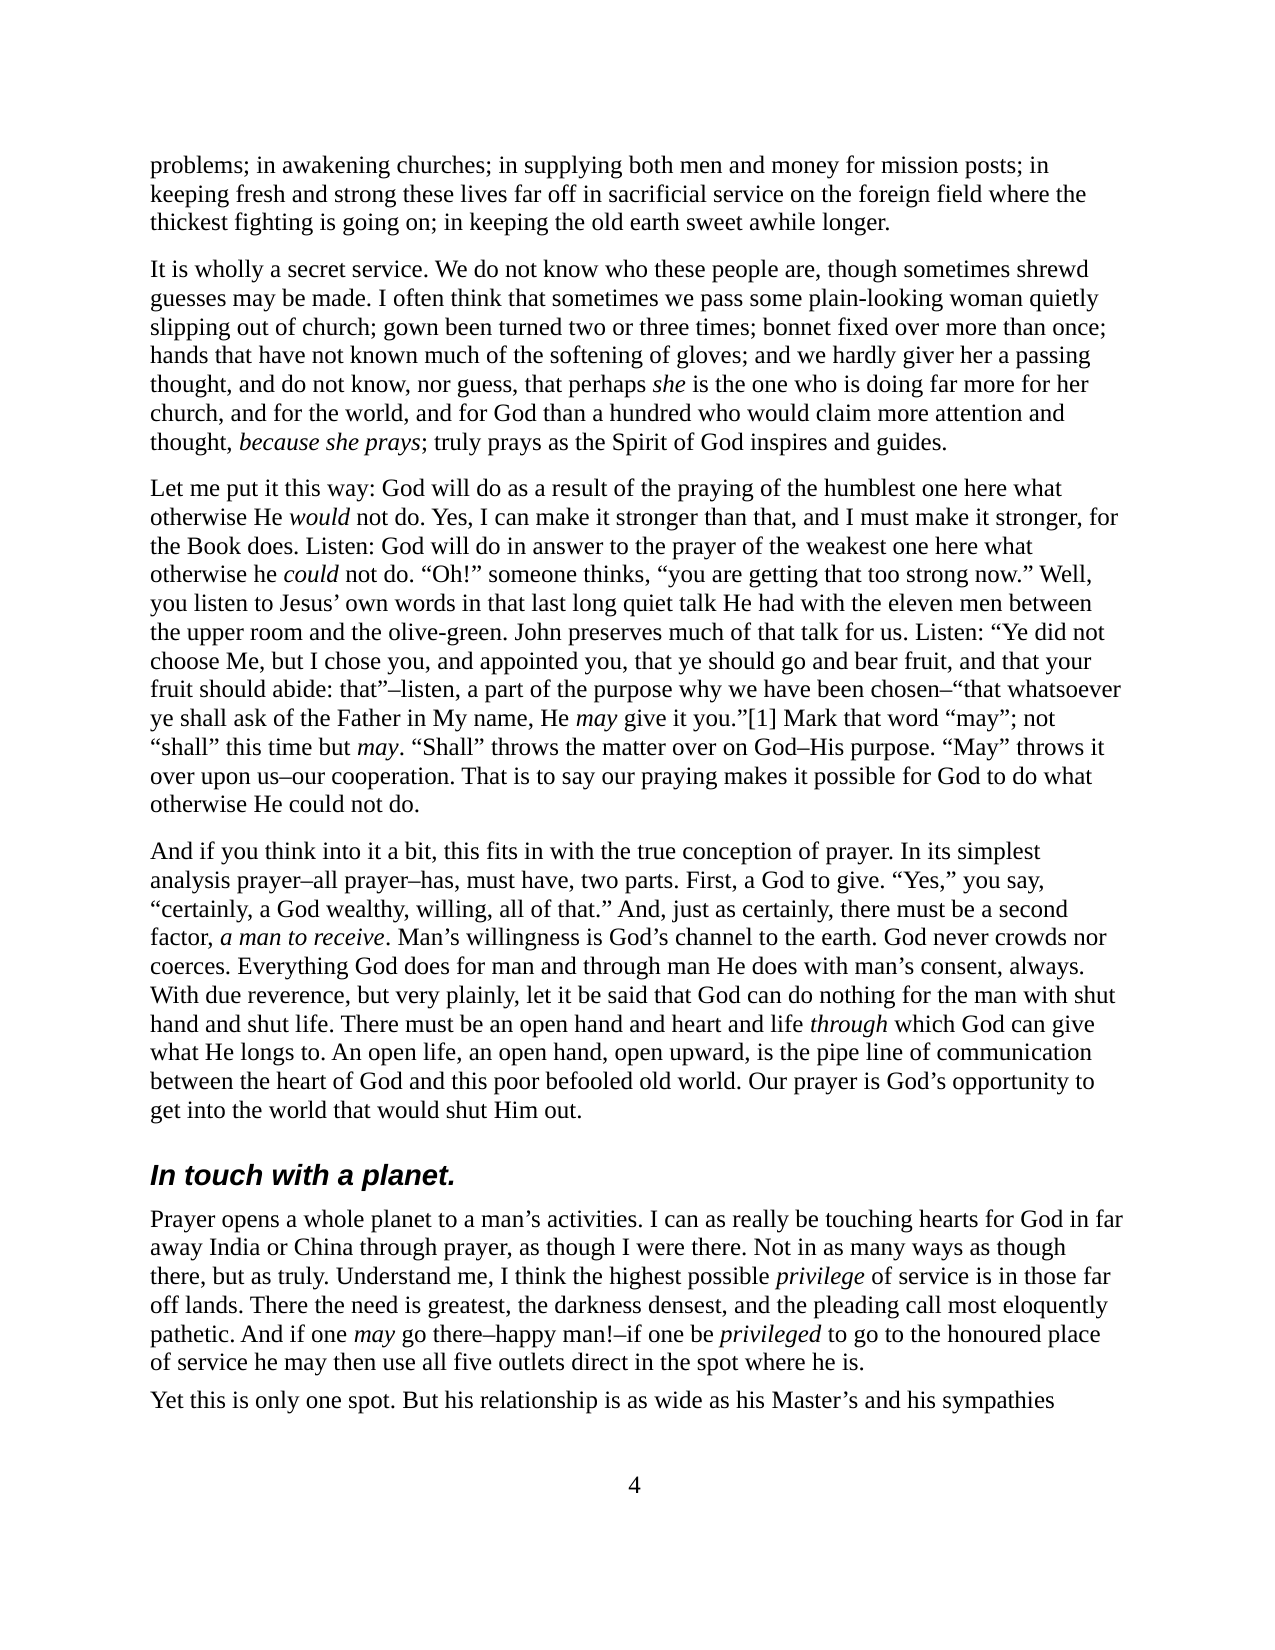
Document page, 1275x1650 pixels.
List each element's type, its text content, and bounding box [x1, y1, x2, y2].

text Prayer opens a whole planet to a man’s activities. I can as really be touching hearts for God in far away India or China through prayer, as though I were there. Not in as many ways as though there, but as truly. Understand me, I think the highest possible privilege of service is in those far off lands. There the need is greatest, the darkness densest, and the pleading call most eloquently pathetic. And if one may go there–happy man!–if one be privileged to go to the honoured place of service he may then use all five outlets direct in the spot where he is. [150, 1204, 1125, 1376]
text Yet this is only one spot. But his relationship is as wide as his Master’s and his sympathies [150, 1385, 1125, 1414]
text It is wholly a secret service. We do not know who these people are, though sometimes shrewd guesses may be made. I often think that sometimes we pass some plain-looking woman quietly slipping out of church; gown been turned two or three times; bonnet fixed over more than once; hands that have not known much of the softening of gloves; and we hardly giver her a passing thought, and do not know, nor guess, that perhaps she is the one who is doing far more for her church, and for the world, and for God than a hundred who would claim more attention and thought, because she prays; truly prays as the Spirit of God inspires and guides. [150, 254, 1125, 455]
text problems; in awakening churches; in supplying both men and money for mission posts; in keeping fresh and strong these lives far off in sacrificial service on the foreign field where the thickest fighting is going on; in keeping the old earth sweet awhile longer. [150, 150, 1125, 236]
text Let me put it this way: God will do as a result of the praying of the humblest one here what otherwise He would not do. Yes, I can make it stronger than that, and I must make it stronger, for the Book does. Listen: God will do in answer to the prayer of the weakest one here what otherwise he could not do. “Oh!” someone thinks, “you are getting that too strong now.” Well, you listen to Jesus’ own words in that last long quiet talk He had with the eleven men between the upper room and the olive-green. John preserves much of that talk for us. Listen: “Ye did not choose Me, but I chose you, and appointed you, that ye should go and bear fruit, and that your fruit should abide: that”–listen, a part of the purpose why we have been chosen–“that whatsoever ye shall ask of the Father in My name, He may give it you.”[1] Mark that word “may”; not “shall” this time but may. “Shall” throws the matter over on God–His purpose. “May” throws it over upon us–our cooperation. That is to say our praying makes it possible for God to do what otherwise He could not do. [150, 473, 1125, 818]
text And if you think into it a bit, this fits in with the true conception of prayer. In its simplest analysis prayer–all prayer–has, must have, two parts. First, a God to give. “Yes,” you say, “certainly, a God wealthy, willing, all of that.” And, just as certainly, there must be a second factor, a man to receive. Man’s willingness is God’s channel to the earth. God never crowds nor coerces. Everything God does for man and through man He does with man’s consent, always. With due reverence, but very plainly, let it be said that God can do nothing for the man with shut hand and shut life. There must be an open hand and heart and life through which God can give what He longs to. An open life, an open hand, open upward, is the pipe line of communication between the heart of God and this poor befooled old world. Our prayer is God’s opportunity to get into the world that would shut Him out. [150, 836, 1125, 1124]
subtitle In touch with a planet. [150, 1158, 1125, 1191]
